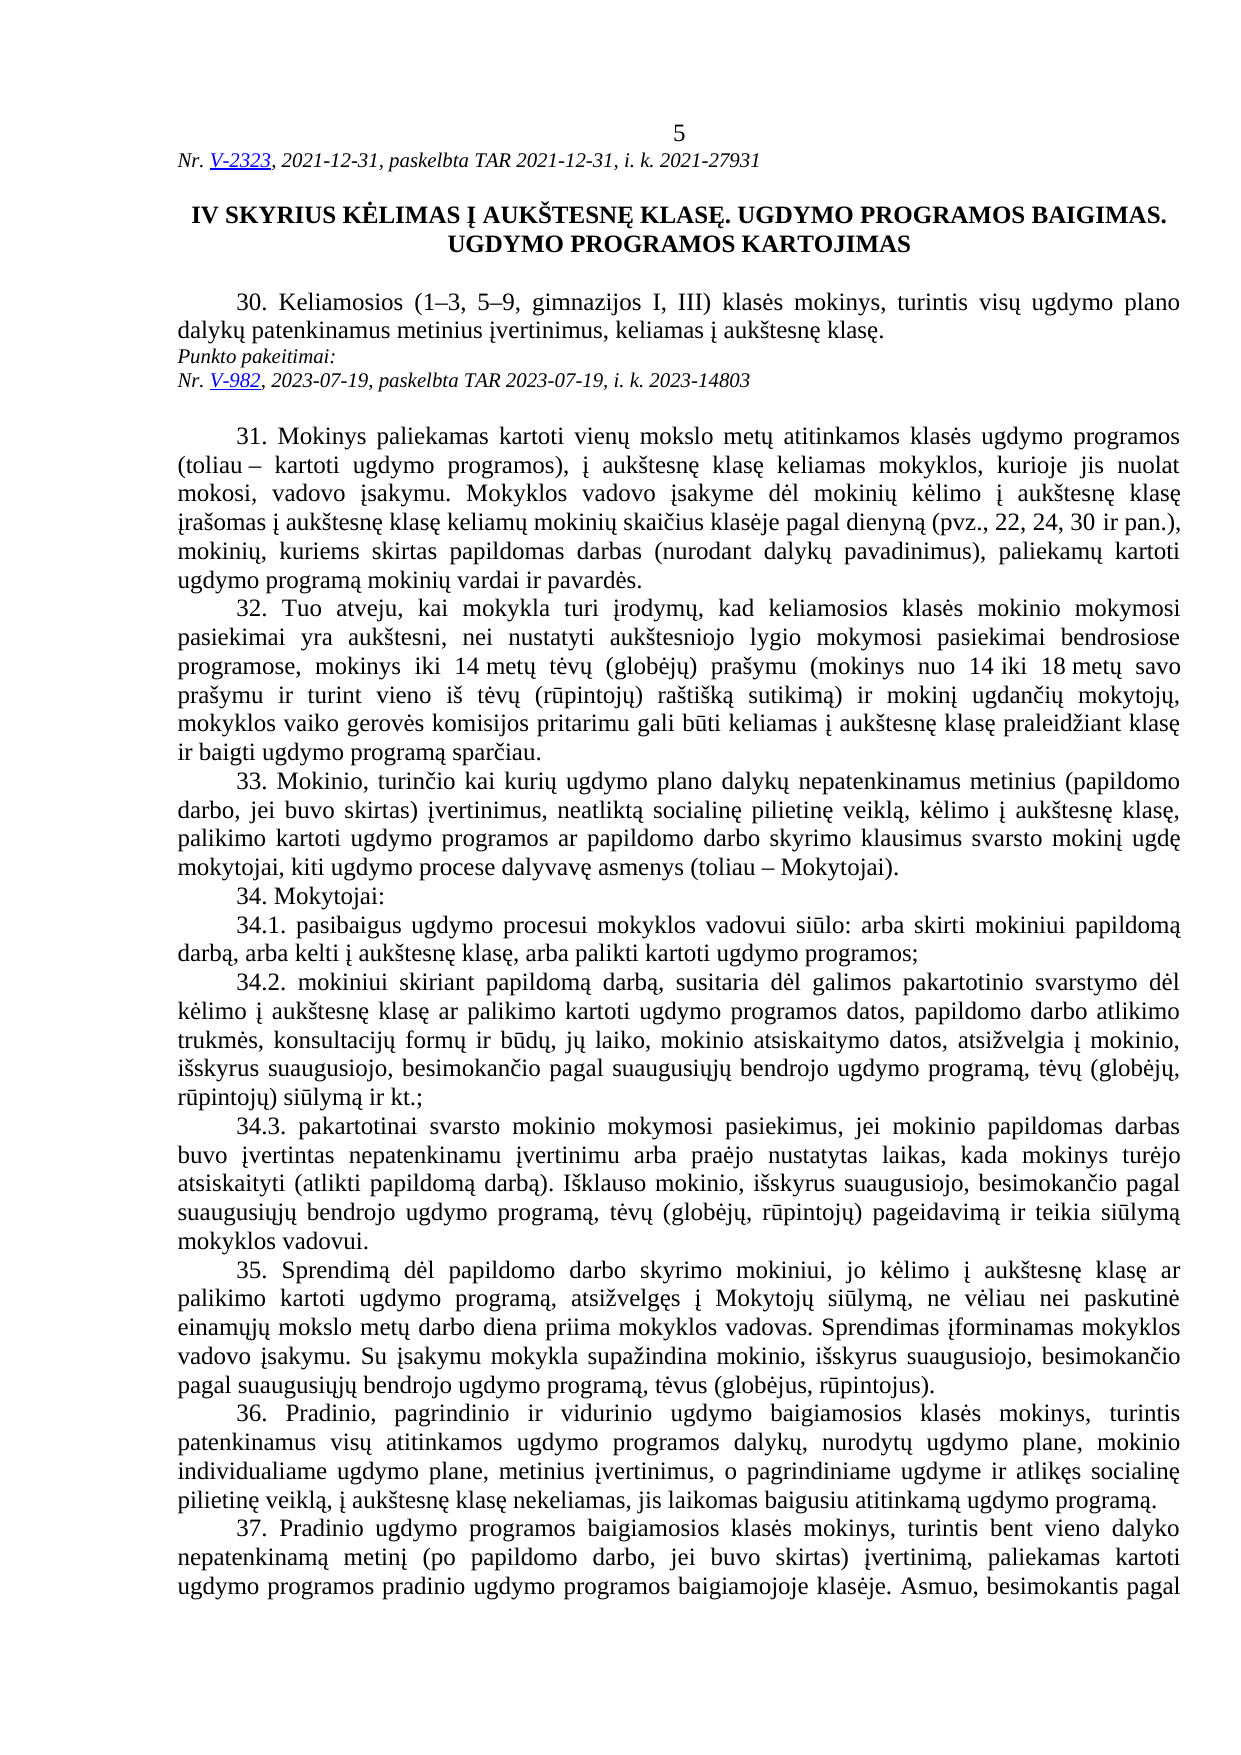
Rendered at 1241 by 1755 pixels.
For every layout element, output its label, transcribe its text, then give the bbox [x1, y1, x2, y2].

text 34.3. pakartotinai svarsto mokinio mokymosi pasiekimus, jei mokinio papildomas darbas buvo įvertintas nepatenkinamu įvertinimu arba praėjo nustatytas laikas, kada mokinys turėjo atsiskaityti (atlikti papildomą darbą). Išklauso mokinio, išskyrus suaugusiojo, besimokančio pagal suaugusiųjų bendrojo ugdymo programą, tėvų (globėjų, rūpintojų) pageidavimą ir teikia siūlymą mokyklos vadovui. [177, 1111, 1181, 1255]
text 36. Pradinio, pagrindinio ir vidurinio ugdymo baigiamosios klasės mokinys, turintis patenkinamus visų atitinkamos ugdymo programos dalykų, nurodytų ugdymo plane, mokinio individualiame ugdymo plane, metinius įvertinimus, o pagrindiniame ugdyme ir atlikęs socialinę pilietinę veiklą, į aukštesnę klasę nekeliamas, jis laikomas baigusiu atitinkamą ugdymo programą. [177, 1398, 1181, 1513]
text 32. Tuo atveju, kai mokykla turi įrodymų, kad keliamosios klasės mokinio mokymosi pasiekimai yra aukštesni, nei nustatyti aukštesniojo lygio mokymosi pasiekimai bendrosiose programose, mokinys iki 14 metų tėvų (globėjų) prašymu (mokinys nuo 14 iki 18 metų savo prašymu ir turint vieno iš tėvų (rūpintojų) raštišką sutikimą) ir mokinį ugdančių mokytojų, mokyklos vaiko gerovės komisijos pritarimu gali būti keliamas į aukštesnę klasę praleidžiant klasę ir baigti ugdymo programą sparčiau. [177, 593, 1181, 766]
text 34.2. mokiniui skiriant papildomą darbą, susitaria dėl galimos pakartotinio svarstymo dėl kėlimo į aukštesnę klasę ar palikimo kartoti ugdymo programos datos, papildomo darbo atlikimo trukmės, konsultacijų formų ir būdų, jų laiko, mokinio atsiskaitymo datos, atsižvelgia į mokinio, išskyrus suaugusiojo, besimokančio pagal suaugusiųjų bendrojo ugdymo programą, tėvų (globėjų, rūpintojų) siūlymą ir kt.; [177, 967, 1181, 1111]
text 33. Mokinio, turinčio kai kurių ugdymo plano dalykų nepatenkinamus metinius (papildomo darbo, jei buvo skirtas) įvertinimus, neatliktą socialinę pilietinę veiklą, kėlimo į aukštesnę klasę, palikimo kartoti ugdymo programos ar papildomo darbo skyrimo klausimus svarsto mokinį ugdę mokytojai, kiti ugdymo procese dalyvavę asmenys (toliau – Mokytojai). [177, 766, 1181, 881]
text Nr. V-982, 2023-07-19, paskelbta TAR 2023-07-19, i. k. 2023-14803 [177, 368, 1181, 392]
text 35. Sprendimą dėl papildomo darbo skyrimo mokiniui, jo kėlimo į aukštesnę klasę ar palikimo kartoti ugdymo programą, atsižvelgęs į Mokytojų siūlymą, ne vėliau nei paskutinė einamųjų mokslo metų darbo diena priima mokyklos vadovas. Sprendimas įforminamas mokyklos vadovo įsakymu. Su įsakymu mokykla supažindina mokinio, išskyrus suaugusiojo, besimokančio pagal suaugusiųjų bendrojo ugdymo programą, tėvus (globėjus, rūpintojus). [177, 1255, 1181, 1398]
text 34.1. pasibaigus ugdymo procesui mokyklos vadovui siūlo: arba skirti mokiniui papildomą darbą, arba kelti į aukštesnę klasę, arba palikti kartoti ugdymo programos; [177, 910, 1181, 967]
text Punkto pakeitimai: [177, 344, 1181, 368]
text IV SKYRIUS KĖLIMAS Į AUKŠTESNĘ KLASĘ. UGDYMO PROGRAMOS BAIGIMAS. UGDYMO PROGRAMOS KARTOJIMAS [177, 200, 1181, 258]
text 37. Pradinio ugdymo programos baigiamosios klasės mokinys, turintis bent vieno dalyko nepatenkinamą metinį (po papildomo darbo, jei buvo skirtas) įvertinimą, paliekamas kartoti ugdymo programos pradinio ugdymo programos baigiamojoje klasėje. Asmuo, besimokantis pagal [177, 1513, 1181, 1600]
text Nr. V-2323, 2021-12-31, paskelbta TAR 2021-12-31, i. k. 2021-27931 [177, 148, 1181, 172]
text 34. Mokytojai: [177, 881, 1181, 910]
text 30. Keliamosios (1–3, 5–9, gimnazijos I, III) klasės mokinys, turintis visų ugdymo plano dalykų patenkinamus metinius įvertinimus, keliamas į aukštesnę klasę. [177, 287, 1181, 344]
text 31. Mokinys paliekamas kartoti vienų mokslo metų atitinkamos klasės ugdymo programos (toliau – kartoti ugdymo programos), į aukštesnę klasę keliamas mokyklos, kurioje jis nuolat mokosi, vadovo įsakymu. Mokyklos vadovo įsakyme dėl mokinių kėlimo į aukštesnę klasę įrašomas į aukštesnę klasę keliamų mokinių skaičius klasėje pagal dienyną (pvz., 22, 24, 30 ir pan.), mokinių, kuriems skirtas papildomas darbas (nurodant dalykų pavadinimus), paliekamų kartoti ugdymo programą mokinių vardai ir pavardės. [177, 421, 1181, 593]
